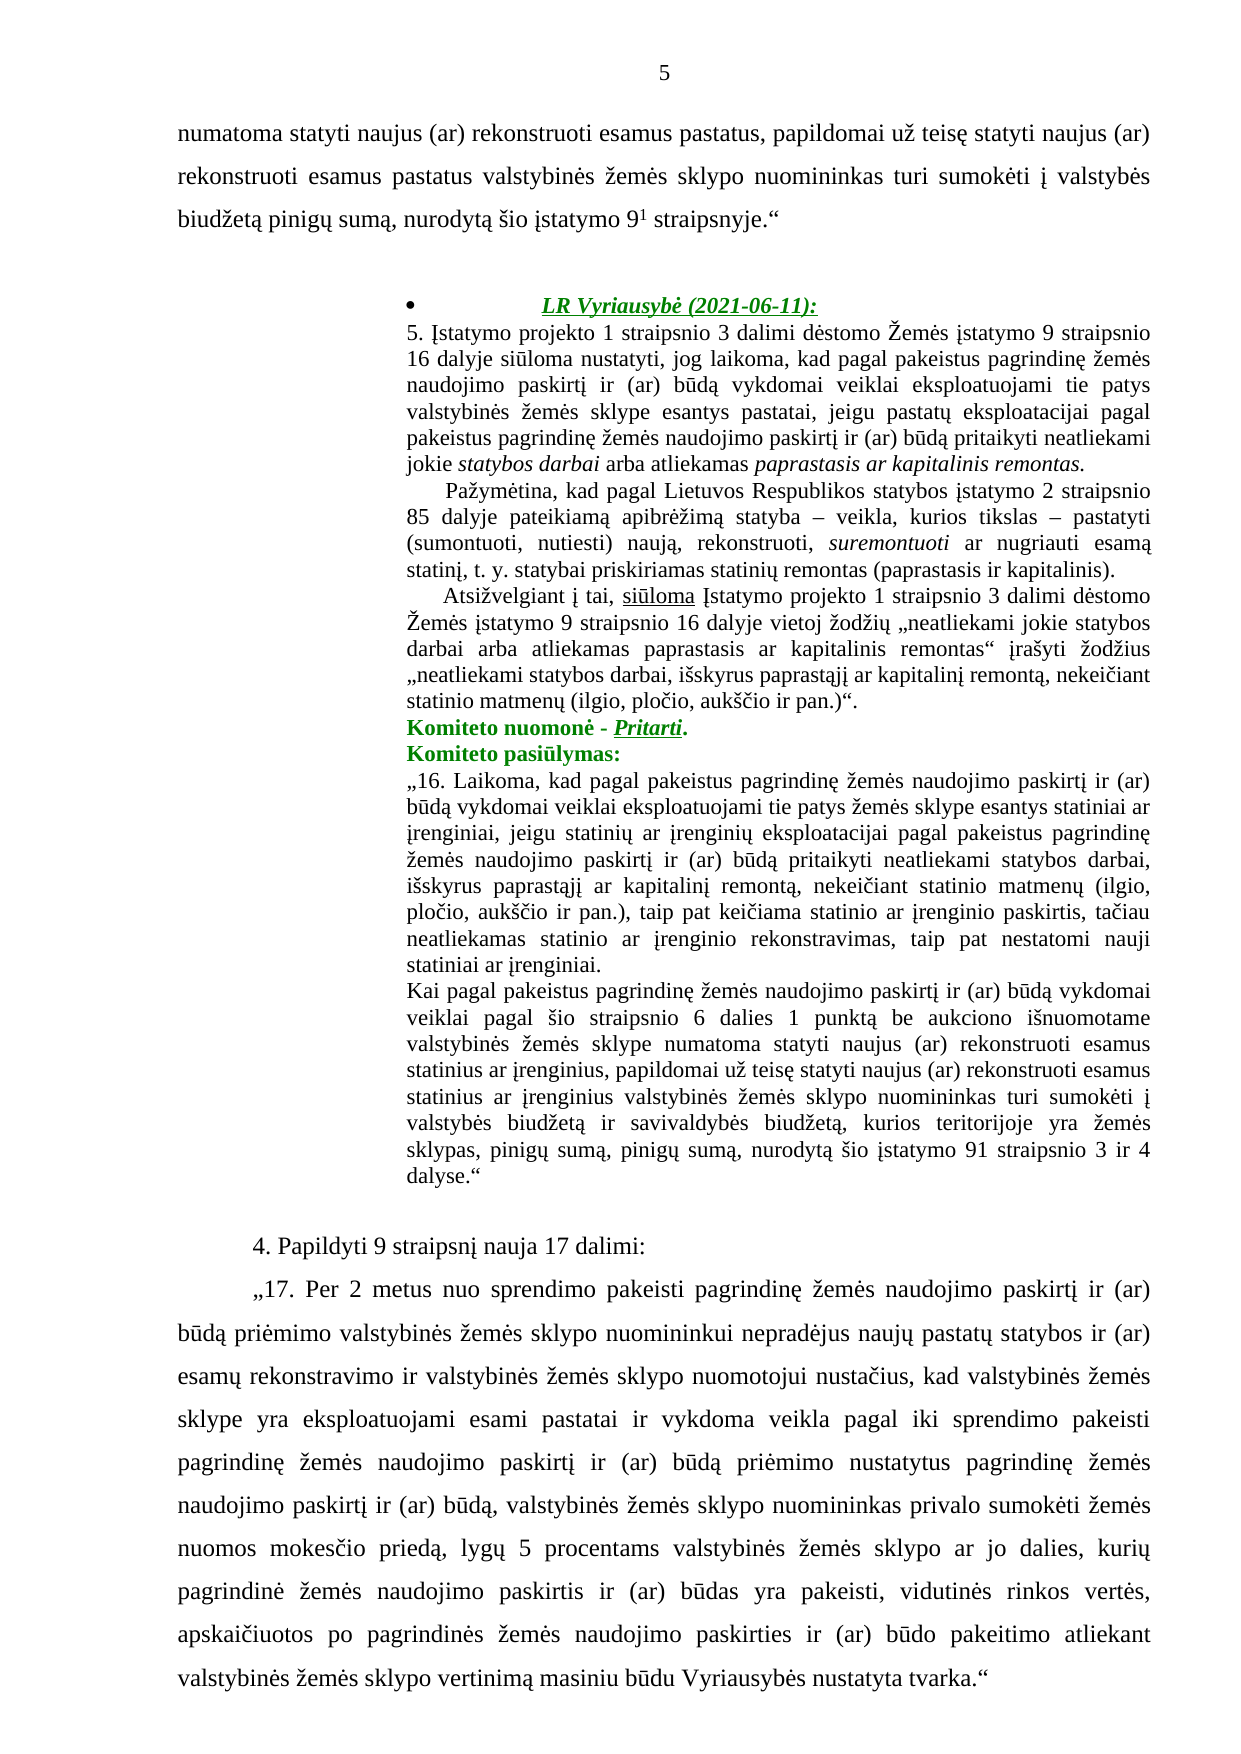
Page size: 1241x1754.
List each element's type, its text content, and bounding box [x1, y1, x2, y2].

text „17. Per 2 metus nuo sprendimo pakeisti pagrindinę žemės naudojimo paskirtį ir (ar) būdą priėmimo valstybinės žemės sklypo nuomininkui nepradėjus naujų pastatų statybos ir (ar) esamų rekonstravimo ir valstybinės žemės sklypo nuomotojui nustačius, kad valstybinės žemės sklype yra eksploatuojami esami pastatai ir vykdoma veikla pagal iki sprendimo pakeisti pagrindinę žemės naudojimo paskirtį ir (ar) būdą priėmimo nustatytus pagrindinę žemės naudojimo paskirtį ir (ar) būdą, valstybinės žemės sklypo nuomininkas privalo sumokėti žemės nuomos mokesčio priedą, lygų 5 procentams valstybinės žemės sklypo ar jo dalies, kurių pagrindinė žemės naudojimo paskirtis ir (ar) būdas yra pakeisti, vidutinės rinkos vertės, apskaičiuotos po pagrindinės žemės naudojimo paskirties ir (ar) būdo pakeitimo atliekant valstybinės žemės sklypo vertinimą masiniu būdu Vyriausybės nustatyta tvarka.“ [177, 1274, 1152, 1691]
text numatoma statyti naujus (ar) rekonstruoti esamus pastatus, papildomai už teisę statyti naujus (ar) rekonstruoti esamus pastatus valstybinės žemės sklypo nuomininkas turi sumokėti į valstybės biudžetą pinigų sumą, nurodytą šio įstatymo 91 straipsnyje.“ [177, 118, 1152, 233]
text „16. Laikoma, kad pagal pakeistus pagrindinę žemės naudojimo paskirtį ir (ar) būdą vykdomai veiklai eksploatuojami tie patys žemės sklype esantys statiniai ar įrenginiai, jeigu statinių ar įrenginių eksploatacijai pagal pakeistus pagrindinę žemės naudojimo paskirtį ir (ar) būdą pritaikyti neatliekami statybos darbai, išskyrus paprastąjį ar kapitalinį remontą, nekeičiant statinio matmenų (ilgio, pločio, aukščio ir pan.), taip pat keičiama statinio ar įrenginio paskirtis, tačiau neatliekamas statinio ar įrenginio rekonstravimas, taip pat nestatomi nauji statiniai ar įrenginiai. [406, 767, 1152, 977]
text Atsižvelgiant į tai, siūloma Įstatymo projekto 1 straipsnio 3 dalimi dėstomo Žemės įstatymo 9 straipsnio 16 dalyje vietoj žodžių „neatliekami jokie statybos darbai arba atliekamas paprastasis ar kapitalinis remontas“ įrašyti žodžius „neatliekami statybos darbai, išskyrus paprastąjį ar kapitalinį remontą, nekeičiant statinio matmenų (ilgio, pločio, aukščio ir pan.)“. [406, 582, 1152, 714]
text Komiteto pasiūlymas: [406, 740, 1152, 767]
text 5. Įstatymo projekto 1 straipsnio 3 dalimi dėstomo Žemės įstatymo 9 straipsnio 16 dalyje siūloma nustatyti, jog laikoma, kad pagal pakeistus pagrindinę žemės naudojimo paskirtį ir (ar) būdą vykdomai veiklai eksploatuojami tie patys valstybinės žemės sklype esantys pastatai, jeigu pastatų eksploatacijai pagal pakeistus pagrindinę žemės naudojimo paskirtį ir (ar) būdą pritaikyti neatliekami jokie statybos darbai arba atliekamas paprastasis ar kapitalinis remontas. [406, 319, 1152, 477]
text Kai pagal pakeistus pagrindinę žemės naudojimo paskirtį ir (ar) būdą vykdomai veiklai pagal šio straipsnio 6 dalies 1 punktą be aukciono išnuomotame valstybinės žemės sklype numatoma statyti naujus (ar) rekonstruoti esamus statinius ar įrenginius, papildomai už teisę statyti naujus (ar) rekonstruoti esamus statinius ar įrenginius valstybinės žemės sklypo nuomininkas turi sumokėti į valstybės biudžetą ir savivaldybės biudžetą, kurios teritorijoje yra žemės sklypas, pinigų sumą, pinigų sumą, nurodytą šio įstatymo 91 straipsnio 3 ir 4 dalyse.“ [406, 977, 1152, 1188]
text 4. Papildyti 9 straipsnį nauja 17 dalimi: [177, 1231, 1152, 1260]
text Pažymėtina, kad pagal Lietuvos Respublikos statybos įstatymo 2 straipsnio 85 dalyje pateikiamą apibrėžimą statyba – veikla, kurios tikslas – pastatyti (sumontuoti, nutiesti) naują, rekonstruoti, suremontuoti ar nugriauti esamą statinį, t. y. statybai priskiriamas statinių remontas (paprastasis ir kapitalinis). [406, 477, 1152, 582]
text  LR Vyriausybė (2021-06-11): [406, 292, 1152, 319]
text Komiteto nuomonė - Pritarti. [406, 714, 1152, 740]
